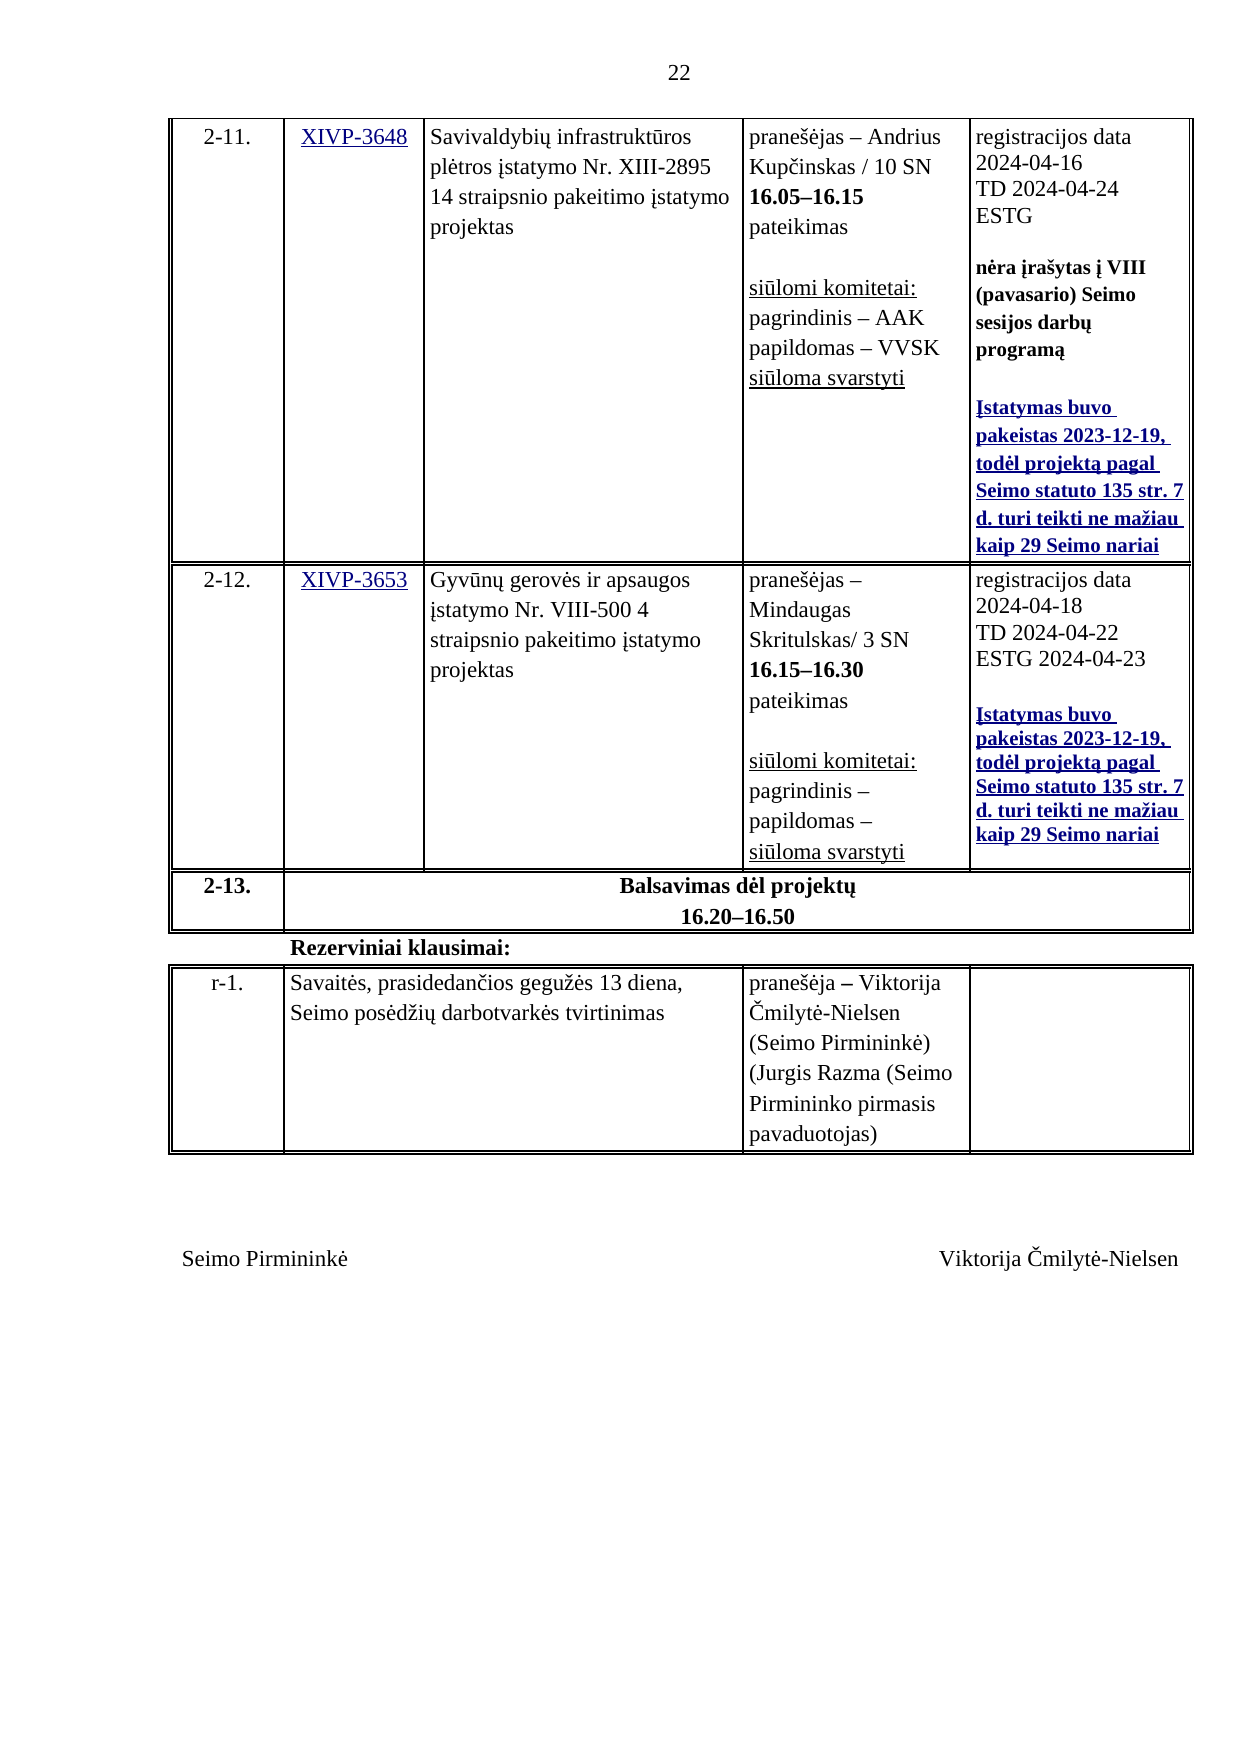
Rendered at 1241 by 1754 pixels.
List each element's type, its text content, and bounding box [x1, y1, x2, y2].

table_cell 2-12. [173, 566, 283, 868]
table_cell [743, 934, 970, 964]
table_cell [1194, 868, 1240, 929]
table_cell [970, 934, 1191, 964]
table_cell 2-11. [173, 119, 283, 561]
table_cell Rezerviniai klausimai: [284, 934, 743, 964]
table_cell Savivaldybių infrastruktūros plėtros įstatymo Nr. XIII-2895 14 straipsnio pakeitimo įstatymo projektas [425, 119, 742, 561]
table_cell [1194, 964, 1240, 1150]
table_cell [1191, 929, 1240, 964]
table_cell XIVP-3653 [285, 566, 423, 868]
table_cell Balsavimas dėl projektų 16.20–16.50 [285, 873, 1189, 929]
table_cell [971, 969, 1189, 1150]
table_cell Gyvūnų gerovės ir apsaugos įstatymo Nr. VIII-500 4 straipsnio pakeitimo įstatymo projektas [425, 566, 742, 868]
table_cell 2-13. [173, 873, 283, 929]
table_cell registracijos data 2024-04-18 TD 2024-04-22 ESTG 2024-04-23 Įstatymas buvo pakeistas 2023-12-19, todėl projektą pagal Seimo statuto 135 str. 7 d. turi teikti ne mažiau kaip 29 Seimo nariai [971, 566, 1189, 868]
table_cell [1194, 561, 1240, 868]
table_cell [170, 934, 284, 964]
table_cell Viktorija Čmilytė-Nielsen [886, 1150, 1240, 1277]
table_cell XIVP-3648 [285, 119, 423, 561]
table_cell [1194, 118, 1240, 561]
table_cell r-1. [173, 969, 283, 1150]
table_cell Savaitės, prasidedančios gegužės 13 diena, Seimo posėdžių darbotvarkės tvirtinimas [285, 969, 742, 1150]
table_cell pranešėja – Viktorija Čmilytė-Nielsen (Seimo Pirmininkė) (Jurgis Razma (Seimo Pirmininko pirmasis pavaduotojas) [744, 969, 969, 1150]
table_cell pranešėjas – Andrius Kupčinskas / 10 SN 16.05–16.15 pateikimas siūlomi komitetai: pagrindinis – AAK papildomas – VVSK siūloma svarstyti [744, 119, 969, 561]
table_cell [510, 1155, 886, 1277]
table_cell registracijos data 2024-04-16 TD 2024-04-24 ESTG nėra įrašytas į VIII (pavasario) Seimo sesijos darbų programą Įstatymas buvo pakeistas 2023-12-19, todėl projektą pagal Seimo statuto 135 str. 7 d. turi teikti ne mažiau kaip 29 Seimo nariai [971, 119, 1189, 561]
table_cell Seimo Pirmininkė [170, 1155, 510, 1277]
table_cell pranešėjas – Mindaugas Skritulskas/ 3 SN 16.15–16.30 pateikimas siūlomi komitetai: pagrindinis – papildomas – siūloma svarstyti [744, 566, 969, 868]
